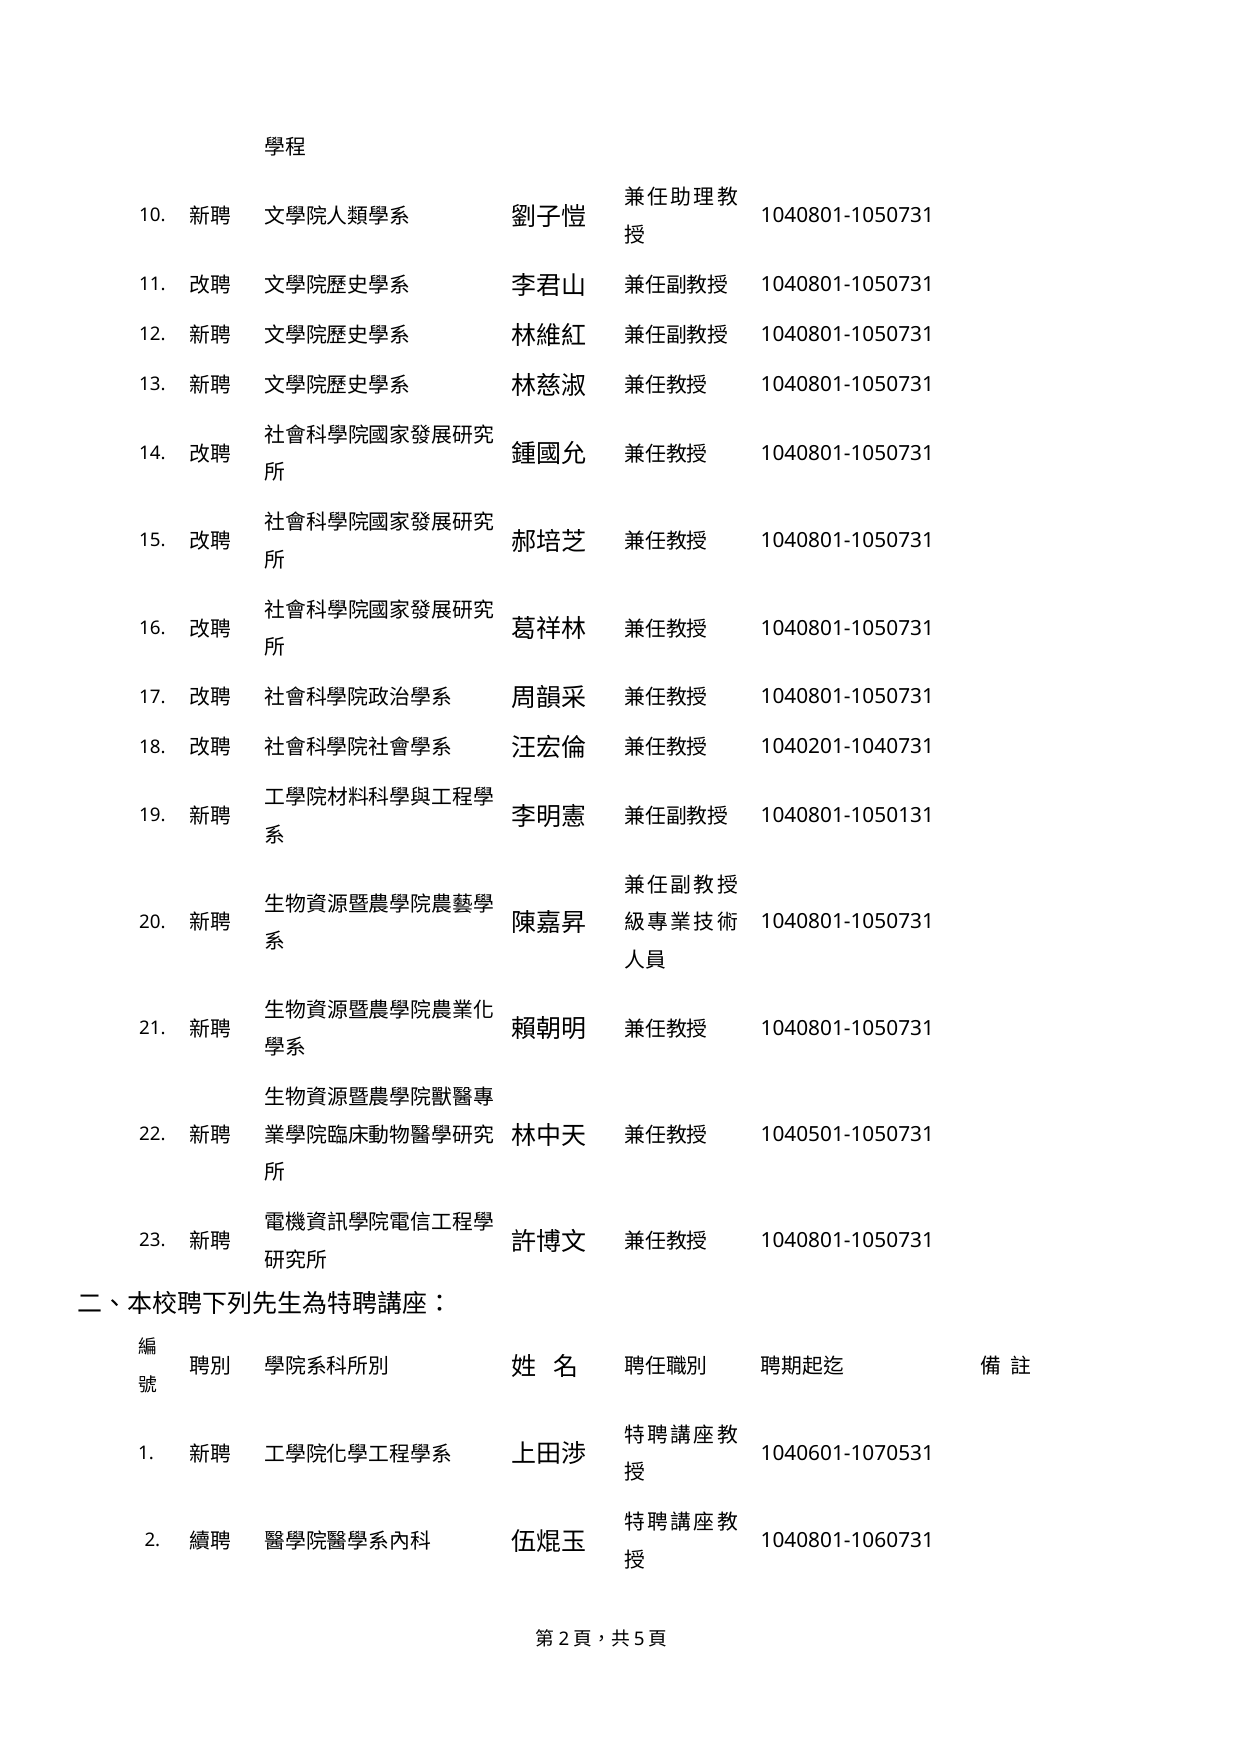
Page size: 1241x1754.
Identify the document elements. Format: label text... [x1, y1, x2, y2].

table_cell 兼任教授 [618, 983, 749, 1071]
table_cell 特聘講座教授 [618, 1496, 749, 1583]
table_cell 學程 [258, 121, 505, 171]
table_cell 鍾國允 [505, 408, 618, 496]
table_cell [974, 308, 1191, 358]
table_cell 改聘 [183, 258, 258, 308]
table_cell 生物資源暨農學院獸醫專業學院臨床動物醫學研究所 [258, 1071, 505, 1196]
table_cell 生物資源暨農學院農業化學系 [258, 983, 505, 1071]
table_cell 1040201-1040731 [749, 721, 974, 771]
table_cell 21. [127, 983, 183, 1071]
table_cell 李明憲 [505, 771, 618, 858]
table_cell 兼任教授 [618, 721, 749, 771]
table_cell 22. [127, 1071, 183, 1196]
table_cell 13. [127, 358, 183, 408]
table_cell 1040801-1050731 [749, 983, 974, 1071]
table_cell 10. [127, 171, 183, 258]
table_cell [974, 671, 1191, 721]
table_cell 19. [127, 771, 183, 858]
table_cell 許博文 [505, 1196, 618, 1283]
table_cell 2. [127, 1496, 183, 1583]
table_cell 1040801-1050131 [749, 771, 974, 858]
table_cell 1040601-1070531 [749, 1408, 974, 1496]
table_cell 1040801-1050731 [749, 496, 974, 583]
table_cell 1040801-1050731 [749, 408, 974, 496]
table_cell 1. [127, 1408, 183, 1496]
table_cell 新聘 [183, 983, 258, 1071]
table_cell [505, 121, 618, 171]
table_cell [749, 121, 974, 171]
table_cell 郝培芝 [505, 496, 618, 583]
table_cell 新聘 [183, 1408, 258, 1496]
table_cell 伍焜玉 [505, 1496, 618, 1583]
table_cell 林中天 [505, 1071, 618, 1196]
table_cell 葛祥林 [505, 583, 618, 671]
table_cell [183, 121, 258, 171]
table_cell 兼任副教授級專業技術人員 [618, 858, 749, 983]
table_cell 劉子愷 [505, 171, 618, 258]
table_cell 李君山 [505, 258, 618, 308]
table_cell 新聘 [183, 308, 258, 358]
table_cell 1040801-1050731 [749, 583, 974, 671]
table_cell 兼任副教授 [618, 308, 749, 358]
table_cell 續聘 [183, 1496, 258, 1583]
table_cell 1040801-1060731 [749, 1496, 974, 1583]
table_cell 社會科學院國家發展研究所 [258, 583, 505, 671]
table_cell 上田渉 [505, 1408, 618, 1496]
table_cell 醫學院醫學系內科 [258, 1496, 505, 1583]
table_cell 兼任教授 [618, 671, 749, 721]
table_cell 工學院化學工程學系 [258, 1408, 505, 1496]
table_cell 1040501-1050731 [749, 1071, 974, 1196]
table_cell [974, 583, 1191, 671]
table_cell 兼任教授 [618, 358, 749, 408]
table_cell 社會科學院社會學系 [258, 721, 505, 771]
table_cell [974, 408, 1191, 496]
table_cell 林慈淑 [505, 358, 618, 408]
table_cell [974, 858, 1191, 983]
table_cell 兼任教授 [618, 1196, 749, 1283]
table_cell 社會科學院政治學系 [258, 671, 505, 721]
table_cell 12. [127, 308, 183, 358]
table_cell 兼任教授 [618, 496, 749, 583]
table_cell 特聘講座教授 [618, 1408, 749, 1496]
table_cell [974, 771, 1191, 858]
table_cell 16. [127, 583, 183, 671]
table_cell 林維紅 [505, 308, 618, 358]
table_cell 兼任教授 [618, 408, 749, 496]
table_cell 新聘 [183, 1071, 258, 1196]
table_cell 20. [127, 858, 183, 983]
table_cell [974, 1496, 1191, 1583]
text 二、本校聘下列先生為特聘講座： [77, 1283, 1181, 1321]
table_cell 1040801-1050731 [749, 308, 974, 358]
table_cell 文學院歷史學系 [258, 258, 505, 308]
table_cell [974, 1196, 1191, 1283]
table_header 聘期起迄 [749, 1321, 974, 1408]
table_cell 1040801-1050731 [749, 171, 974, 258]
table_header 姓 名 [505, 1321, 618, 1408]
table_cell [127, 121, 183, 171]
table_cell 1040801-1050731 [749, 1196, 974, 1283]
table_cell [974, 721, 1191, 771]
table_cell 18. [127, 721, 183, 771]
table_cell 兼任教授 [618, 583, 749, 671]
table_header 備 註 [974, 1321, 1191, 1408]
table_cell [974, 171, 1191, 258]
table_cell 改聘 [183, 671, 258, 721]
table_cell 兼任副教授 [618, 258, 749, 308]
table_cell [974, 258, 1191, 308]
table_cell 文學院歷史學系 [258, 358, 505, 408]
table_cell 1040801-1050731 [749, 358, 974, 408]
table_cell 生物資源暨農學院農藝學系 [258, 858, 505, 983]
table_cell 新聘 [183, 771, 258, 858]
table_cell 文學院歷史學系 [258, 308, 505, 358]
table_cell [974, 496, 1191, 583]
table_cell 兼任副教授 [618, 771, 749, 858]
table_cell 15. [127, 496, 183, 583]
table_header 編號 [127, 1321, 183, 1408]
table_cell 新聘 [183, 358, 258, 408]
table_cell [974, 1408, 1191, 1496]
table_cell [974, 121, 1191, 171]
table_cell 新聘 [183, 858, 258, 983]
table_cell 1040801-1050731 [749, 858, 974, 983]
table_cell 23. [127, 1196, 183, 1283]
table_cell 14. [127, 408, 183, 496]
table_cell 17. [127, 671, 183, 721]
table_cell [618, 121, 749, 171]
table_cell 陳嘉昇 [505, 858, 618, 983]
table_cell 改聘 [183, 408, 258, 496]
table_cell 工學院材料科學與工程學系 [258, 771, 505, 858]
table_header 聘任職別 [618, 1321, 749, 1408]
table_cell 改聘 [183, 721, 258, 771]
table_cell 兼任助理教授 [618, 171, 749, 258]
table_cell [974, 1071, 1191, 1196]
table_cell 1040801-1050731 [749, 671, 974, 721]
table_cell 汪宏倫 [505, 721, 618, 771]
table_cell 社會科學院國家發展研究所 [258, 496, 505, 583]
table_cell 改聘 [183, 583, 258, 671]
table_header 學院系科所別 [258, 1321, 505, 1408]
table_cell [974, 983, 1191, 1071]
table_cell 1040801-1050731 [749, 258, 974, 308]
table_cell 文學院人類學系 [258, 171, 505, 258]
table_cell 兼任教授 [618, 1071, 749, 1196]
table_cell 改聘 [183, 496, 258, 583]
table_cell 社會科學院國家發展研究所 [258, 408, 505, 496]
table_header 聘別 [183, 1321, 258, 1408]
table_cell 11. [127, 258, 183, 308]
table_cell 賴朝明 [505, 983, 618, 1071]
table_cell [974, 358, 1191, 408]
table_cell 周韻采 [505, 671, 618, 721]
table_cell 新聘 [183, 171, 258, 258]
table_cell 新聘 [183, 1196, 258, 1283]
table_cell 電機資訊學院電信工程學研究所 [258, 1196, 505, 1283]
